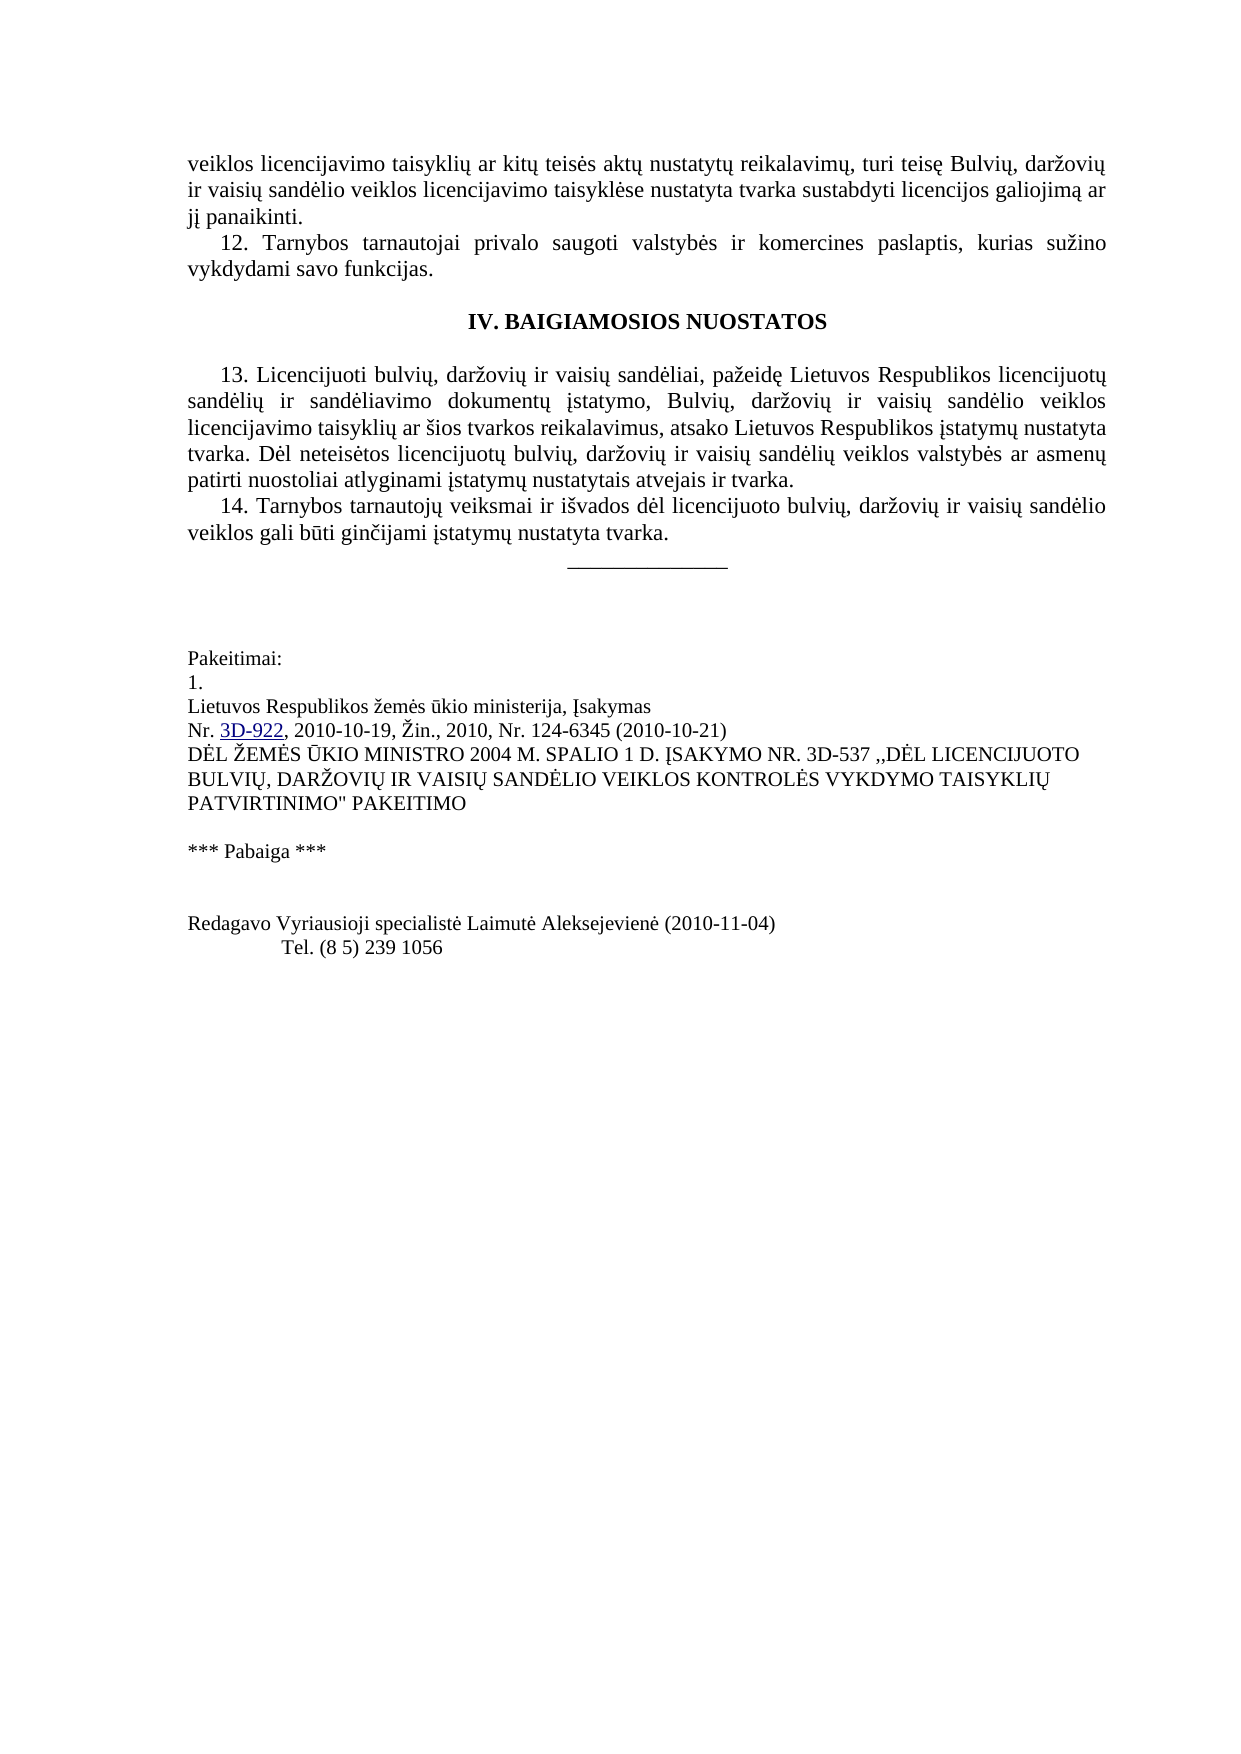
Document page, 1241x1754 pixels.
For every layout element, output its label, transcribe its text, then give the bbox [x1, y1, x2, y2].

text DĖL ŽEMĖS ŪKIO MINISTRO 2004 M. SPALIO 1 D. ĮSAKYMO NR. 3D-537 ,,DĖL LICENCIJUOTO BULVIŲ, DARŽOVIŲ IR VAISIŲ SANDĖLIO VEIKLOS KONTROLĖS VYKDYMO TAISYKLIŲ PATVIRTINIMO" PAKEITIMO [187, 742, 1107, 814]
text Pakeitimai: [187, 646, 1107, 670]
text 14. Tarnybos tarnautojų veiksmai ir išvados dėl licencijuoto bulvių, daržovių ir vaisių sandėlio veiklos gali būti ginčijami įstatymų nustatyta tvarka. [187, 493, 1107, 545]
text Redagavo Vyriausioji specialistė Laimutė Aleksejevienė (2010-11-04) [187, 911, 1107, 935]
text veiklos licencijavimo taisyklių ar kitų teisės aktų nustatytų reikalavimų, turi teisę Bulvių, daržovių ir vaisių sandėlio veiklos licencijavimo taisyklėse nustatyta tvarka sustabdyti licencijos galiojimą ar jį panaikinti. [187, 150, 1107, 229]
text 1. [187, 670, 1107, 694]
text Lietuvos Respublikos žemės ūkio ministerija, Įsakymas [187, 694, 1107, 718]
text *** Pabaiga *** [187, 839, 1107, 863]
text Nr. 3D-922, 2010-10-19, Žin., 2010, Nr. 124-6345 (2010-10-21) [187, 718, 1173, 742]
text Tel. (8 5) 239 1056 [187, 935, 1107, 959]
text 13. Licencijuoti bulvių, daržovių ir vaisių sandėliai, pažeidę Lietuvos Respublikos licencijuotų sandėlių ir sandėliavimo dokumentų įstatymo, Bulvių, daržovių ir vaisių sandėlio veiklos licencijavimo taisyklių ar šios tvarkos reikalavimus, atsako Lietuvos Respublikos įstatymų nustatyta tvarka. Dėl neteisėtos licencijuotų bulvių, daržovių ir vaisių sandėlių veiklos valstybės ar asmenų patirti nuostoliai atlyginami įstatymų nustatytais atvejais ir tvarka. [187, 361, 1107, 493]
text 12. Tarnybos tarnautojai privalo saugoti valstybės ir komercines paslaptis, kurias sužino vykdydami savo funkcijas. [187, 229, 1107, 282]
text ______________ [187, 545, 1107, 572]
text IV. BAIGIAMOSIOS NUOSTATOS [187, 308, 1107, 334]
